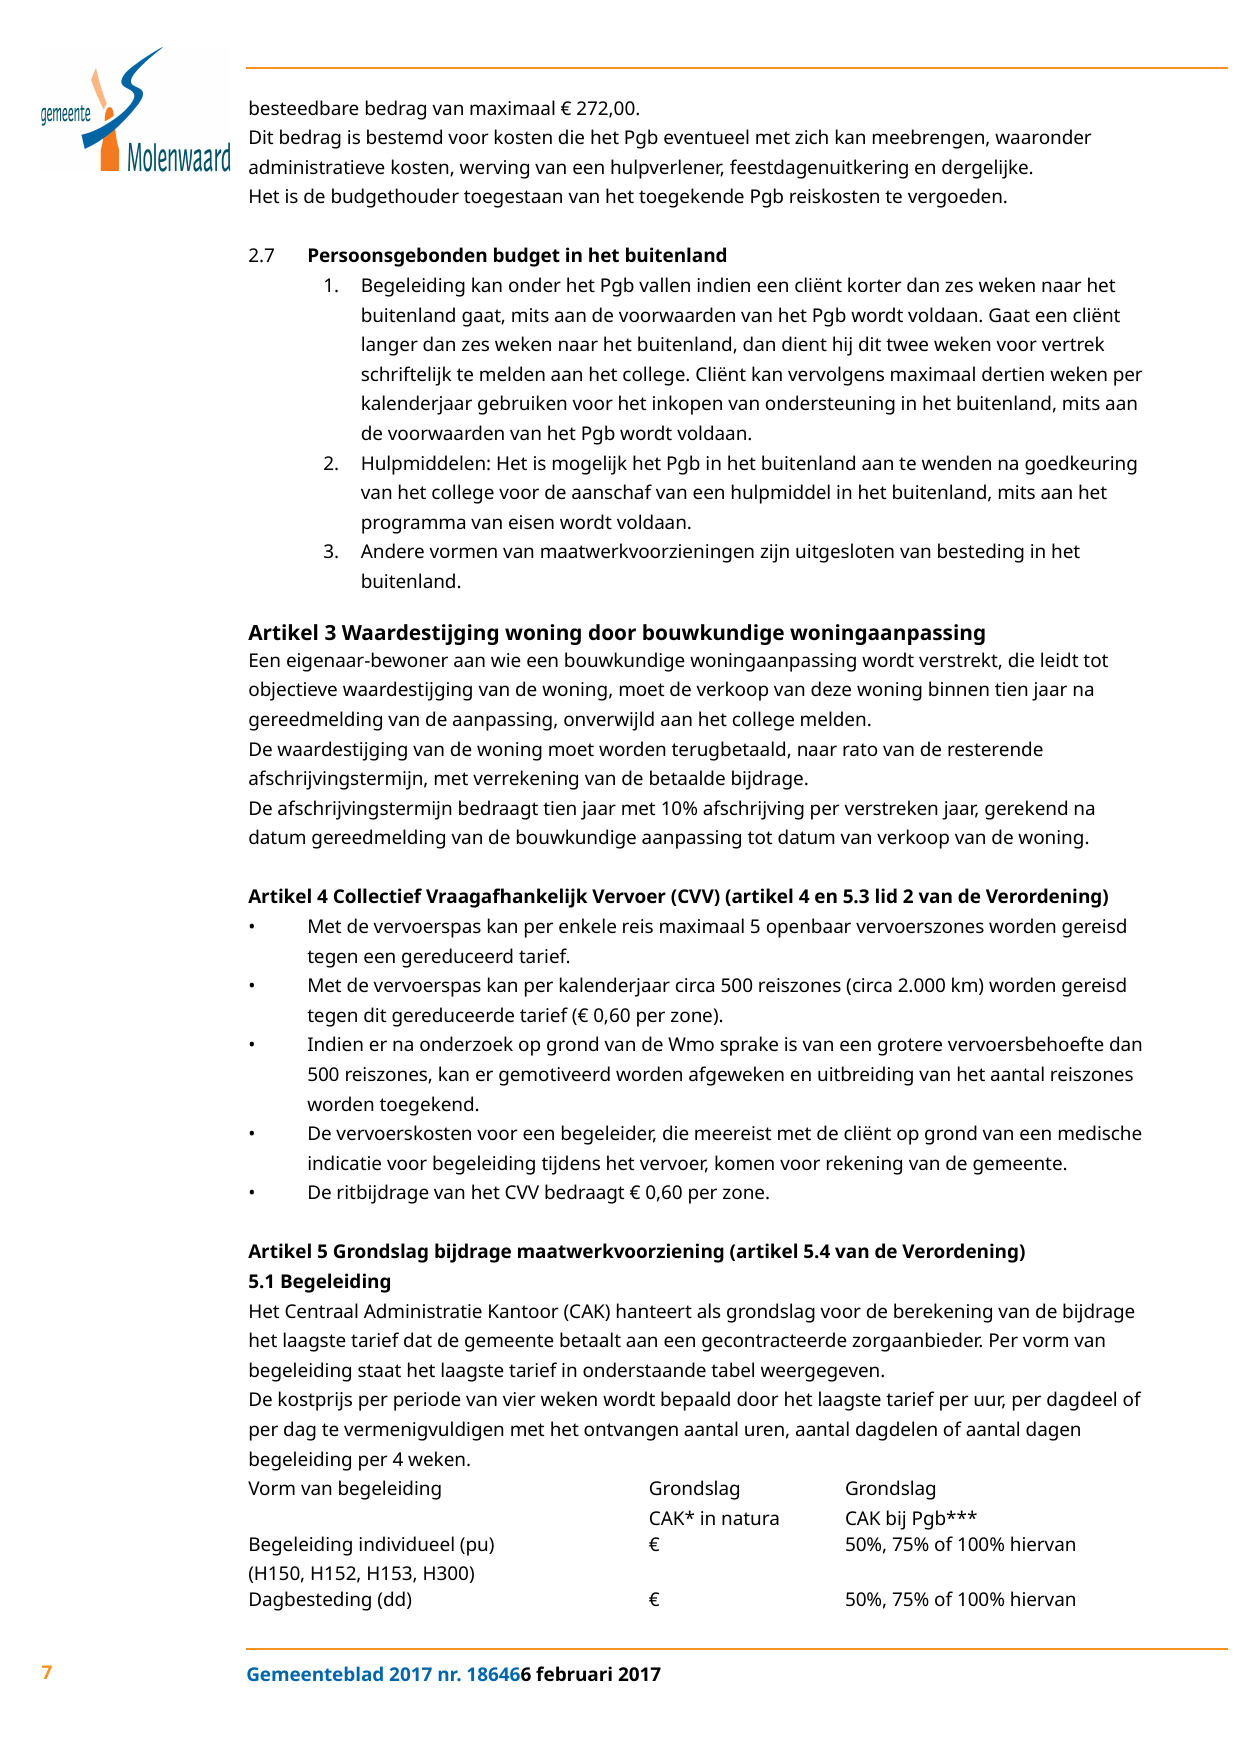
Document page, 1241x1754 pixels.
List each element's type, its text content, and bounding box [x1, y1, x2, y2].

table_cell € [649, 1531, 845, 1586]
table_header Vorm van begeleiding [248, 1475, 649, 1531]
text Het Centraal Administratie Kantoor (CAK) hanteert als grondslag voor de berekening van de bijdrage het laagste tarief dat de gemeente betaalt aan een gecontracteerde zorgaanbieder. Per vorm van begeleiding staat het laagste tarief in onderstaande tabel weergegeven. [248, 1298, 1152, 1383]
text Artikel 5 Grondslag bijdrage maatwerkvoorziening (artikel 5.4 van de Verordening) [248, 1239, 1152, 1264]
text Het is de budgethouder toegestaan van het toegekende Pgb reiskosten te vergoeden. [248, 183, 1152, 209]
list Indien er na onderzoek op grond van de Wmo sprake is van een grotere vervoersbehoefte dan 500 reiszones, kan er gemotiveerd worden afgeweken en uitbreiding van het aantal reiszones worden toegekend. [248, 1032, 1152, 1116]
text Dit bedrag is bestemd voor kosten die het Pgb eventueel met zich kan meebrengen, waaronder administratieve kosten, werving van een hulpverlener, feestdagenuitkering en dergelijke. [248, 124, 1152, 180]
text De kostprijs per periode van vier weken wordt bepaald door het laagste tarief per uur, per dagdeel of per dag te vermenigvuldigen met het ontvangen aantal uren, aantal dagdelen of aantal dagen begeleiding per 4 weken. [248, 1387, 1152, 1471]
table_cell Begeleiding individueel (pu) (H150, H152, H153, H300) [248, 1531, 649, 1586]
table_cell € [649, 1586, 845, 1612]
text De afschrijvingstermijn bedraagt tien jaar met 10% afschrijving per verstreken jaar, gerekend na datum gereedmelding van de bouwkundige aanpassing tot datum van verkoop van de woning. [248, 795, 1152, 850]
table_header Grondslag CAK bij Pgb*** [845, 1475, 1152, 1531]
picture [41, 47, 231, 172]
text 5.1 Begeleiding [248, 1268, 1152, 1294]
table_header Grondslag CAK* in natura [649, 1475, 845, 1531]
text De waardestijging van de woning moet worden terugbetaald, naar rato van de resterende afschrijvingstermijn, met verrekening van de betaalde bijdrage. [248, 736, 1152, 791]
table_cell Dagbesteding (dd) [248, 1586, 649, 1612]
text Artikel 3 Waardestijging woning door bouwkundige woningaanpassing [248, 618, 1152, 647]
list Hulpmiddelen: Het is mogelijk het Pgb in het buitenland aan te wenden na goedkeuring van het college voor de aanschaf van een hulpmiddel in het buitenland, mits aan het programma van eisen wordt voldaan. [323, 450, 1152, 535]
text Een eigenaar-bewoner aan wie een bouwkundige woningaanpassing wordt verstrekt, die leidt tot objectieve waardestijging van de woning, moet de verkoop van deze woning binnen tien jaar na gereedmelding van de aanpassing, onverwijld aan het college melden. [248, 647, 1152, 732]
list Begeleiding kan onder het Pgb vallen indien een cliënt korter dan zes weken naar het buitenland gaat, mits aan de voorwaarden van het Pgb wordt voldaan. Gaat een cliënt langer dan zes weken naar het buitenland, dan dient hij dit twee weken voor vertrek schriftelijk te melden aan het college. Cliënt kan vervolgens maximaal dertien weken per kalenderjaar gebruiken voor het inkopen van ondersteuning in het buitenland, mits aan de voorwaarden van het Pgb wordt voldaan. [323, 272, 1152, 446]
list De ritbijdrage van het CVV bedraagt € 0,60 per zone. [248, 1179, 1152, 1205]
table_cell 50%, 75% of 100% hiervan [845, 1531, 1152, 1586]
list Met de vervoerspas kan per kalenderjaar circa 500 reiszones (circa 2.000 km) worden gereisd tegen dit gereduceerde tarief (€ 0,60 per zone). [248, 972, 1152, 1028]
text besteedbare bedrag van maximaal € 272,00. [248, 95, 1152, 121]
list Persoonsgebonden budget in het buitenland [248, 243, 1152, 268]
list De vervoerskosten voor een begeleider, die meereist met de cliënt op grond van een medische indicatie voor begeleiding tijdens het vervoer, komen voor rekening van de gemeente. [248, 1120, 1152, 1176]
table_cell 50%, 75% of 100% hiervan [845, 1586, 1152, 1612]
list Andere vormen van maatwerkvoorzieningen zijn uitgesloten van besteding in het buitenland. [323, 538, 1152, 594]
text Artikel 4 Collectief Vraagafhankelijk Vervoer (CVV) (artikel 4 en 5.3 lid 2 van de Verordening) [248, 884, 1152, 909]
list Met de vervoerspas kan per enkele reis maximaal 5 openbaar vervoerszones worden gereisd tegen een gereduceerd tarief. [248, 913, 1152, 968]
